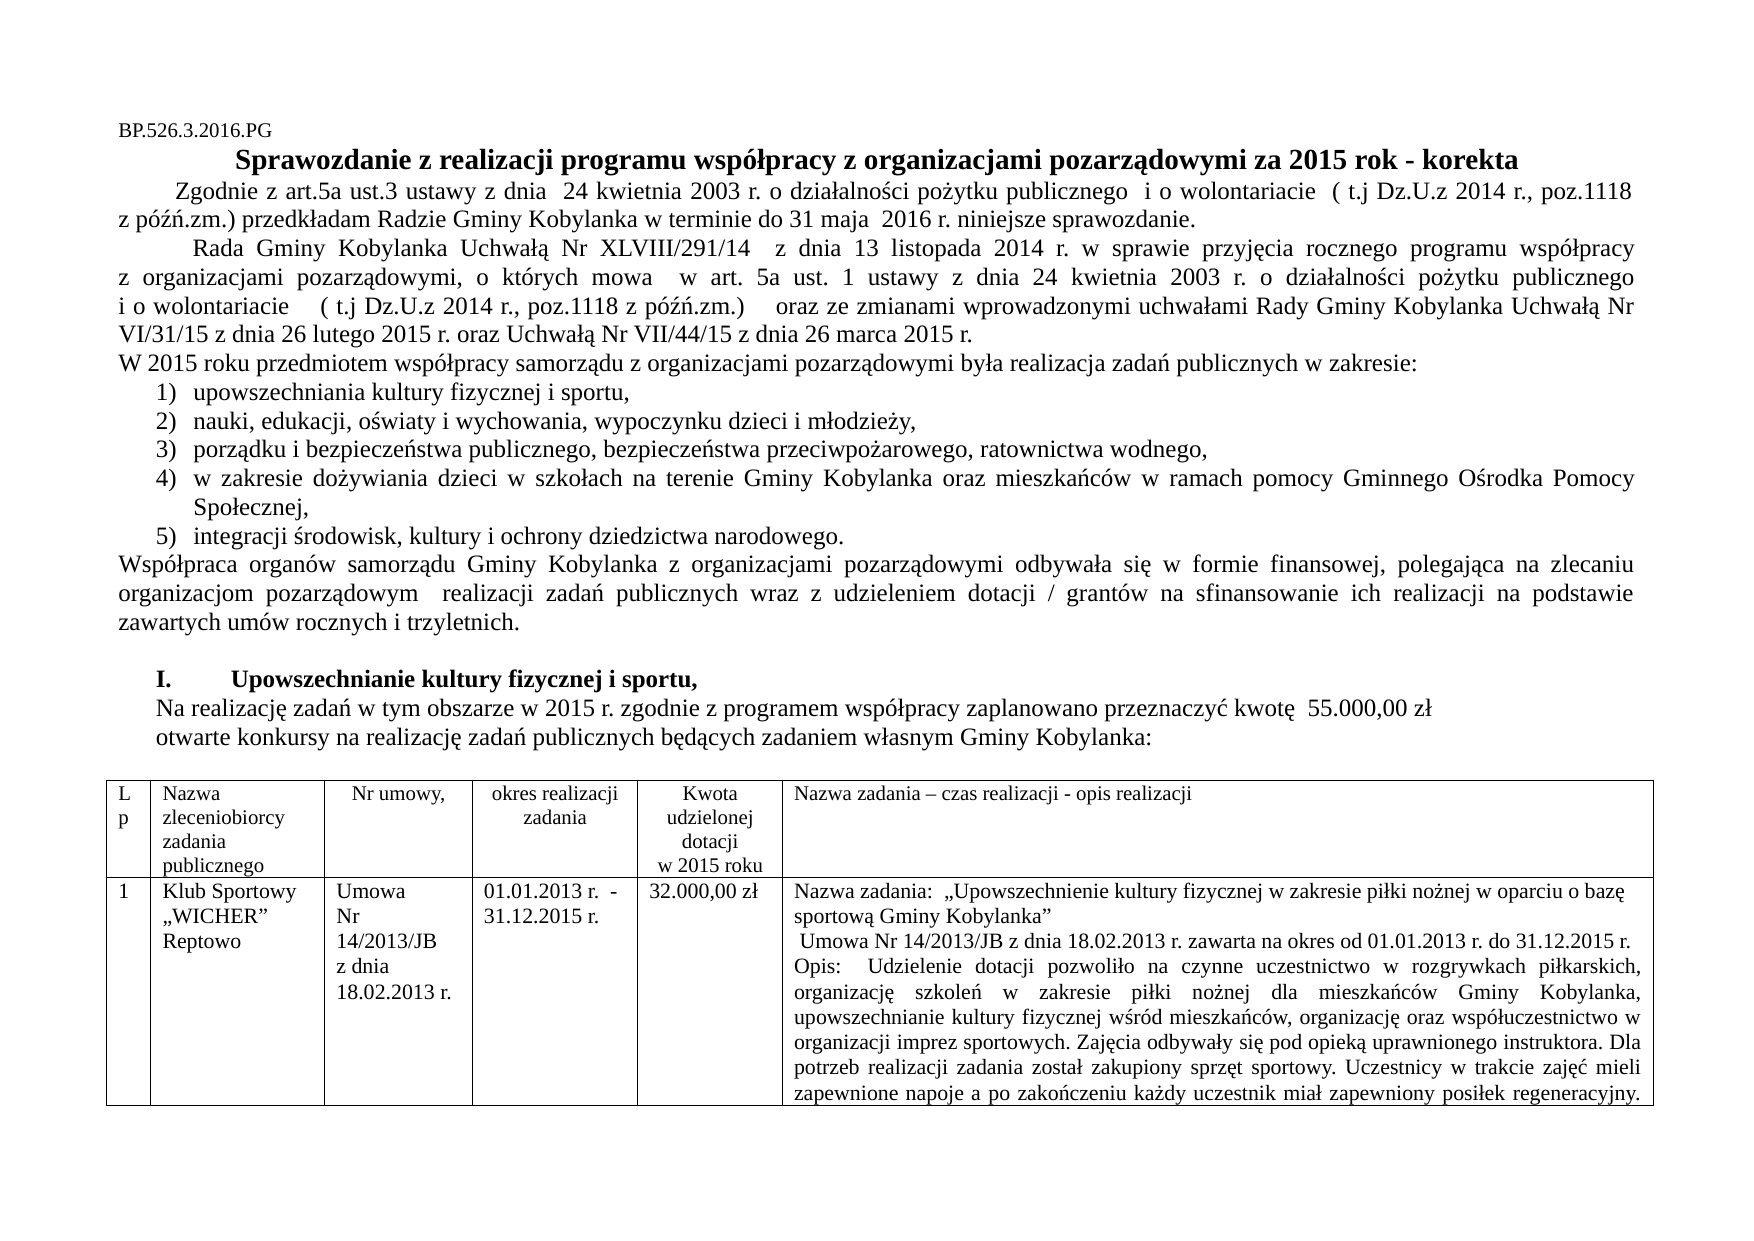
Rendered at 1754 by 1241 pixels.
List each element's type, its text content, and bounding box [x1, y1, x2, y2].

table_header okres realizacji zadania [473, 781, 637, 877]
list integracji środowisk, kultury i ochrony dziedzictwa narodowego. [156, 521, 1636, 549]
list w zakresie dożywiania dzieci w szkołach na terenie Gminy Kobylanka oraz mieszkańców w ramach pomocy Gminnego Ośrodka Pomocy Społecznej, [156, 463, 1636, 521]
list porządku i bezpieczeństwa publicznego, bezpieczeństwa przeciwpożarowego, ratownictwa wodnego, [156, 434, 1636, 463]
table_cell Umowa Nr 14/2013/JB z dnia 18.02.2013 r. [325, 878, 472, 1105]
text Zgodnie z art.5a ust.3 ustawy z dnia 24 kwietnia 2003 r. o działalności pożytku publicznego i o wolontariacie ( t.j Dz.U.z 2014 r., poz.1118 z późń.zm.) przedkładam Radzie Gminy Kobylanka w terminie do 31 maja 2016 r. niniejsze sprawozdanie. [118, 176, 1636, 233]
list upowszechniania kultury fizycznej i sportu, [156, 377, 1636, 406]
table_header Nr umowy, [325, 781, 472, 877]
table_cell Nazwa zadania: „Upowszechnienie kultury fizycznej w zakresie piłki nożnej w oparciu o bazę sportową Gminy Kobylanka” Umowa Nr 14/2013/JB z dnia 18.02.2013 r. zawarta na okres od 01.01.2013 r. do 31.12.2015 r. Opis: Udzielenie dotacji pozwoliło na czynne uczestnictwo w rozgrywkach piłkarskich, organizację szkoleń w zakresie piłki nożnej dla mieszkańców Gminy Kobylanka, upowszechnianie kultury fizycznej wśród mieszkańców, organizację oraz współuczestnictwo w organizacji imprez sportowych. Zajęcia odbywały się pod opieką uprawnionego instruktora. Dla potrzeb realizacji zadania został zakupiony sprzęt sportowy. Uczestnicy w trakcie zajęć mieli zapewnione napoje a po zakończeniu każdy uczestnik miał zapewniony posiłek regeneracyjny. [783, 878, 1653, 1105]
text Rada Gminy Kobylanka Uchwałą Nr XLVIII/291/14 z dnia 13 listopada 2014 r. w sprawie przyjęcia rocznego programu współpracy z organizacjami pozarządowymi, o których mowa w art. 5a ust. 1 ustawy z dnia 24 kwietnia 2003 r. o działalności pożytku publicznego i o wolontariacie ( t.j Dz.U.z 2014 r., poz.1118 z późń.zm.) oraz ze zmianami wprowadzonymi uchwałami Rady Gminy Kobylanka Uchwałą Nr VI/31/15 z dnia 26 lutego 2015 r. oraz Uchwałą Nr VII/44/15 z dnia 26 marca 2015 r. [118, 233, 1636, 348]
table_header Lp [107, 781, 150, 877]
table_header Nazwa zadania – czas realizacji - opis realizacji [783, 781, 1653, 877]
text W 2015 roku przedmiotem współpracy samorządu z organizacjami pozarządowymi była realizacja zadań publicznych w zakresie: [118, 348, 1636, 377]
table_cell 1 [107, 878, 150, 1105]
table_cell Klub Sportowy „WICHER” Reptowo [151, 878, 324, 1105]
text BP.526.3.2016.PG [118, 118, 1636, 142]
text Na realizację zadań w tym obszarze w 2015 r. zgodnie z programem współpracy zaplanowano przeznaczyć kwotę 55.000,00 zł otwarte konkursy na realizację zadań publicznych będących zadaniem własnym Gminy Kobylanka: [156, 693, 1636, 751]
list Upowszechnianie kultury fizycznej i sportu, [156, 664, 1636, 693]
text Sprawozdanie z realizacji programu współpracy z organizacjami pozarządowymi za 2015 rok - korekta [118, 142, 1636, 176]
table_cell 32.000,00 zł [638, 878, 782, 1105]
table_header Nazwa zleceniobiorcy zadania publicznego [151, 781, 324, 877]
table_cell 01.01.2013 r. -31.12.2015 r. [473, 878, 637, 1105]
table_header Kwota udzielonej dotacji w 2015 roku [638, 781, 782, 877]
list nauki, edukacji, oświaty i wychowania, wypoczynku dzieci i młodzieży, [156, 406, 1636, 434]
text Współpraca organów samorządu Gminy Kobylanka z organizacjami pozarządowymi odbywała się w formie finansowej, polegająca na zlecaniu organizacjom pozarządowym realizacji zadań publicznych wraz z udzieleniem dotacji / grantów na sfinansowanie ich realizacji na podstawie zawartych umów rocznych i trzyletnich. [118, 549, 1636, 636]
